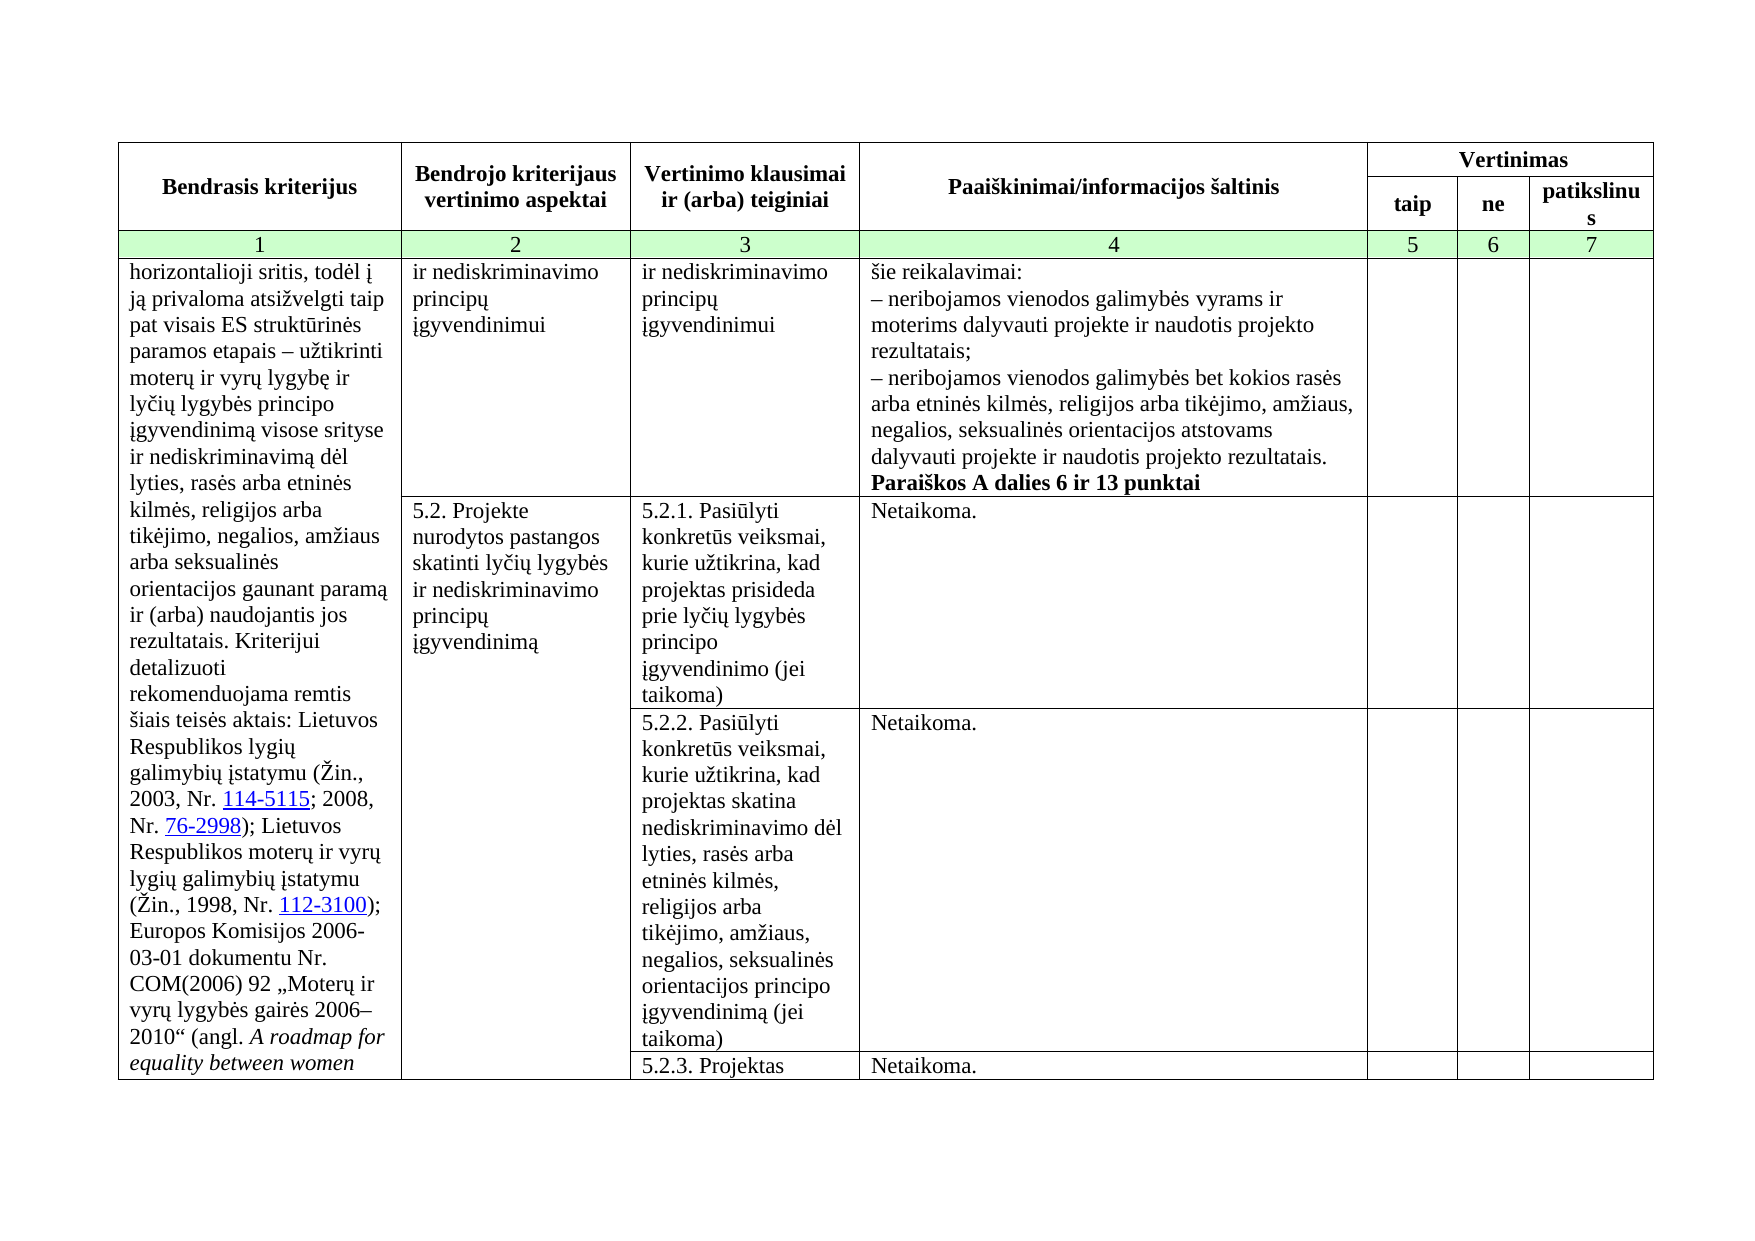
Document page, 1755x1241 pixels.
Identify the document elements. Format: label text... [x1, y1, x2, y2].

table_cell [1458, 497, 1529, 707]
table_cell 5.2.3. Projektas [631, 1052, 859, 1078]
table_cell horizontalioji sritis, todėl į ją privaloma atsižvelgti taip pat visais ES struktūrinės paramos etapais – užtikrinti moterų ir vyrų lygybę ir lyčių lygybės principo įgyvendinimą visose srityse ir nediskriminavimą dėl lyties, rasės arba etninės kilmės, religijos arba tikėjimo, negalios, amžiaus arba seksualinės orientacijos gaunant paramą ir (arba) naudojantis jos rezultatais. Kriterijui detalizuoti rekomenduojama remtis šiais teisės aktais: Lietuvos Respublikos lygių galimybių įstatymu (Žin., 2003, Nr. 114-5115; 2008, Nr. 76-2998); Lietuvos Respublikos moterų ir vyrų lygių galimybių įstatymu (Žin., 1998, Nr. 112-3100); Europos Komisijos 2006-03-01 dokumentu Nr. COM(2006) 92 „Moterų ir vyrų lygybės gairės 2006–2010“ (angl. A roadmap for equality between women [119, 259, 401, 1078]
table_header Bendrojo kriterijaus vertinimo aspektai [402, 143, 630, 230]
table_cell [1530, 1052, 1653, 1078]
table_cell [1458, 259, 1529, 496]
table_cell [1368, 1052, 1457, 1078]
table_cell Netaikoma. [860, 709, 1367, 1051]
table_cell 5.2.2. Pasiūlyti konkretūs veiksmai, kurie užtikrina, kad projektas skatina nediskriminavimo dėl lyties, rasės arba etninės kilmės, religijos arba tikėjimo, amžiaus, negalios, seksualinės orientacijos principo įgyvendinimą (jei taikoma) [631, 709, 859, 1051]
table_cell 5 [1368, 231, 1457, 257]
table_cell Netaikoma. [860, 1052, 1367, 1078]
table_cell 3 [631, 231, 859, 257]
table_cell [1368, 259, 1457, 496]
table_header Bendrasis kriterijus [119, 143, 401, 230]
table_header Vertinimas [1368, 143, 1653, 176]
table_cell 1 [119, 231, 401, 257]
table_cell 6 [1458, 231, 1529, 257]
table_cell ne [1458, 177, 1529, 230]
table_cell ir nediskriminavimo principų įgyvendinimui [631, 259, 859, 496]
table_cell ir nediskriminavimo principų įgyvendinimui [402, 259, 630, 496]
table_cell patikslinus [1530, 177, 1653, 230]
table_cell 5.2. Projekte nurodytos pastangos skatinti lyčių lygybės ir nediskriminavimo principų įgyvendinimą [402, 497, 630, 1078]
table_header Vertinimo klausimai ir (arba) teiginiai [631, 143, 859, 230]
table_cell [1368, 709, 1457, 1051]
table_cell [1530, 497, 1653, 707]
table_header Paaiškinimai/informacijos šaltinis [860, 143, 1367, 230]
table_cell 7 [1530, 231, 1653, 257]
table_cell taip [1368, 177, 1457, 230]
table_cell [1530, 709, 1653, 1051]
table_cell [1458, 709, 1529, 1051]
table_cell [1530, 259, 1653, 496]
table_cell 4 [860, 231, 1367, 257]
table_cell šie reikalavimai: – neribojamos vienodos galimybės vyrams ir moterims dalyvauti projekte ir naudotis projekto rezultatais; – neribojamos vienodos galimybės bet kokios rasės arba etninės kilmės, religijos arba tikėjimo, amžiaus, negalios, seksualinės orientacijos atstovams dalyvauti projekte ir naudotis projekto rezultatais. Paraiškos A dalies 6 ir 13 punktai [860, 259, 1367, 496]
table_cell 5.2.1. Pasiūlyti konkretūs veiksmai, kurie užtikrina, kad projektas prisideda prie lyčių lygybės principo įgyvendinimo (jei taikoma) [631, 497, 859, 707]
table_cell [1368, 497, 1457, 707]
table_cell Netaikoma. [860, 497, 1367, 707]
table_cell [1458, 1052, 1529, 1078]
table_cell 2 [402, 231, 630, 257]
